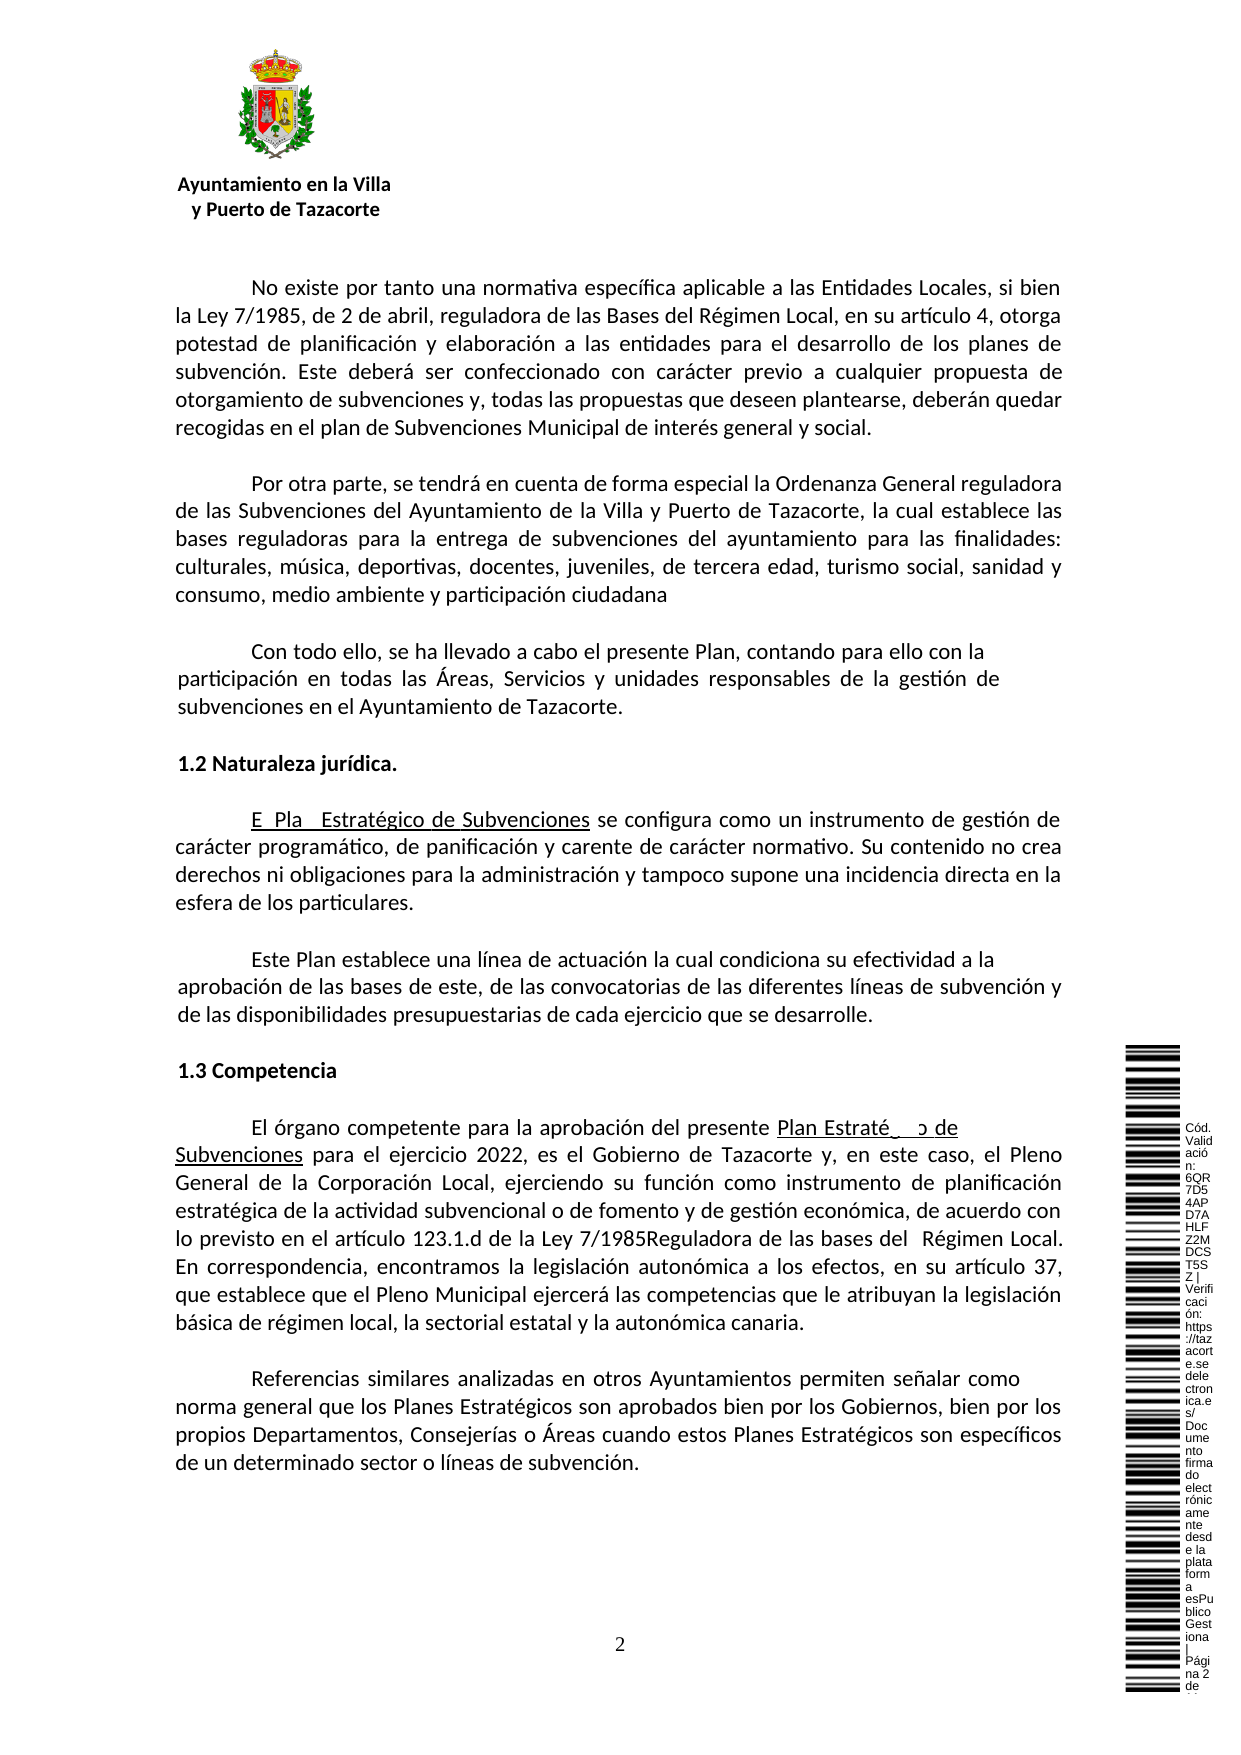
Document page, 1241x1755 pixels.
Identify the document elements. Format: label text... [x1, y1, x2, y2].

text Este Plan establece una línea de actuación la cual condiciona su efectividad a la [251, 947, 1066, 972]
text carácter programático, de panificación y carente de carácter normativo. Su contenido no crea derechos ni obligaciones para la administración y tampoco supone una incidencia directa en la esfera de los particulares. [175, 832, 1064, 916]
text participación en todas las Áreas, Servicios y unidades responsables de la gestión de subvenciones en el Ayuntamiento de Tazacorte. [177, 664, 1065, 720]
text Referencias similares analizadas en otros Ayuntamientos permiten señalar como [251, 1366, 1065, 1392]
text No existe por tanto una normativa específica aplicable a las Entidades Locales, si bien [251, 275, 1065, 301]
text Cód. Validación: 6QR7D54APD7AHLFZ2MDCST5SZ | Verificación: https://tazacorte.sedelectronica.es/ Documento firmado electrónicamente desde la plataforma esPublico Gestiona | Página 2 de 11 [1185, 1123, 1214, 1693]
text Ayuntamiento en la Villa [175, 173, 392, 196]
text Por otra parte, se tendrá en cuenta de forma especial la Ordenanza General reguladora [251, 471, 1065, 496]
text aprobación de las bases de este, de las convocatorias de las diferentes líneas de subvención y de las disponibilidades presupuestarias de cada ejercicio que se desarrolle. [177, 972, 1066, 1028]
text y Puerto de Tazacorte [179, 196, 392, 222]
text 1.2 Naturaleza jurídica. [177, 751, 399, 776]
text la Ley 7/1985, de 2 de abril, reguladora de las Bases del Régimen Local, en su artículo 4, otorga potestad de planificación y elaboración a las entidades para el desarrollo de los planes de subvención. Este deberá ser confeccionado con carácter previo a cualquier propuesta de otorgamiento de subvenciones y, todas las propuestas que deseen plantearse, deberán quedar recogidas en el plan de Subvenciones Municipal de interés general y social. [175, 301, 1063, 441]
text 1.3 Competencia [177, 1058, 339, 1084]
text de las Subvenciones del Ayuntamiento de la Villa y Puerto de Tazacorte, la cual establece las bases reguladoras para la entrega de subvenciones del ayuntamiento para las finalidades: culturales, música, deportivas, docentes, juveniles, de tercera edad, turismo social, sanidad y consumo, medio ambiente y participación ciudadana [175, 496, 1064, 608]
text El órgano competente para la aprobación del presente Plan Estratégico de [251, 1114, 1065, 1140]
text El Plan Estratégico de Subvenciones se configura como un instrumento de gestión de [251, 807, 1066, 832]
text 2 [615, 1632, 627, 1656]
text norma general que los Planes Estratégicos son aprobados bien por los Gobiernos, bien por los propios Departamentos, Consejerías o Áreas cuando estos Planes Estratégicos son específicos de un determinado sector o líneas de subvención. [175, 1392, 1063, 1476]
text Subvenciones para el ejercicio 2022, es el Gobierno de Tazacorte y, en este caso, el Pleno General de la Corporación Local, ejerciendo su función como instrumento de planificación estratégica de la actividad subvencional o de fomento y de gestión económica, de acuerdo con lo previsto en el artículo 123.1.d de la Ley 7/1985Reguladora de las bases del Régimen Local. En correspondencia, encontramos la legislación autonómica a los efectos, en su artículo 37, que establece que el Pleno Municipal ejercerá las competencias que le atribuyan la legislación básica de régimen local, la sectorial estatal y la autonómica canaria. [175, 1140, 1064, 1336]
text Con todo ello, se ha llevado a cabo el presente Plan, contando para ello con la [251, 639, 1065, 664]
